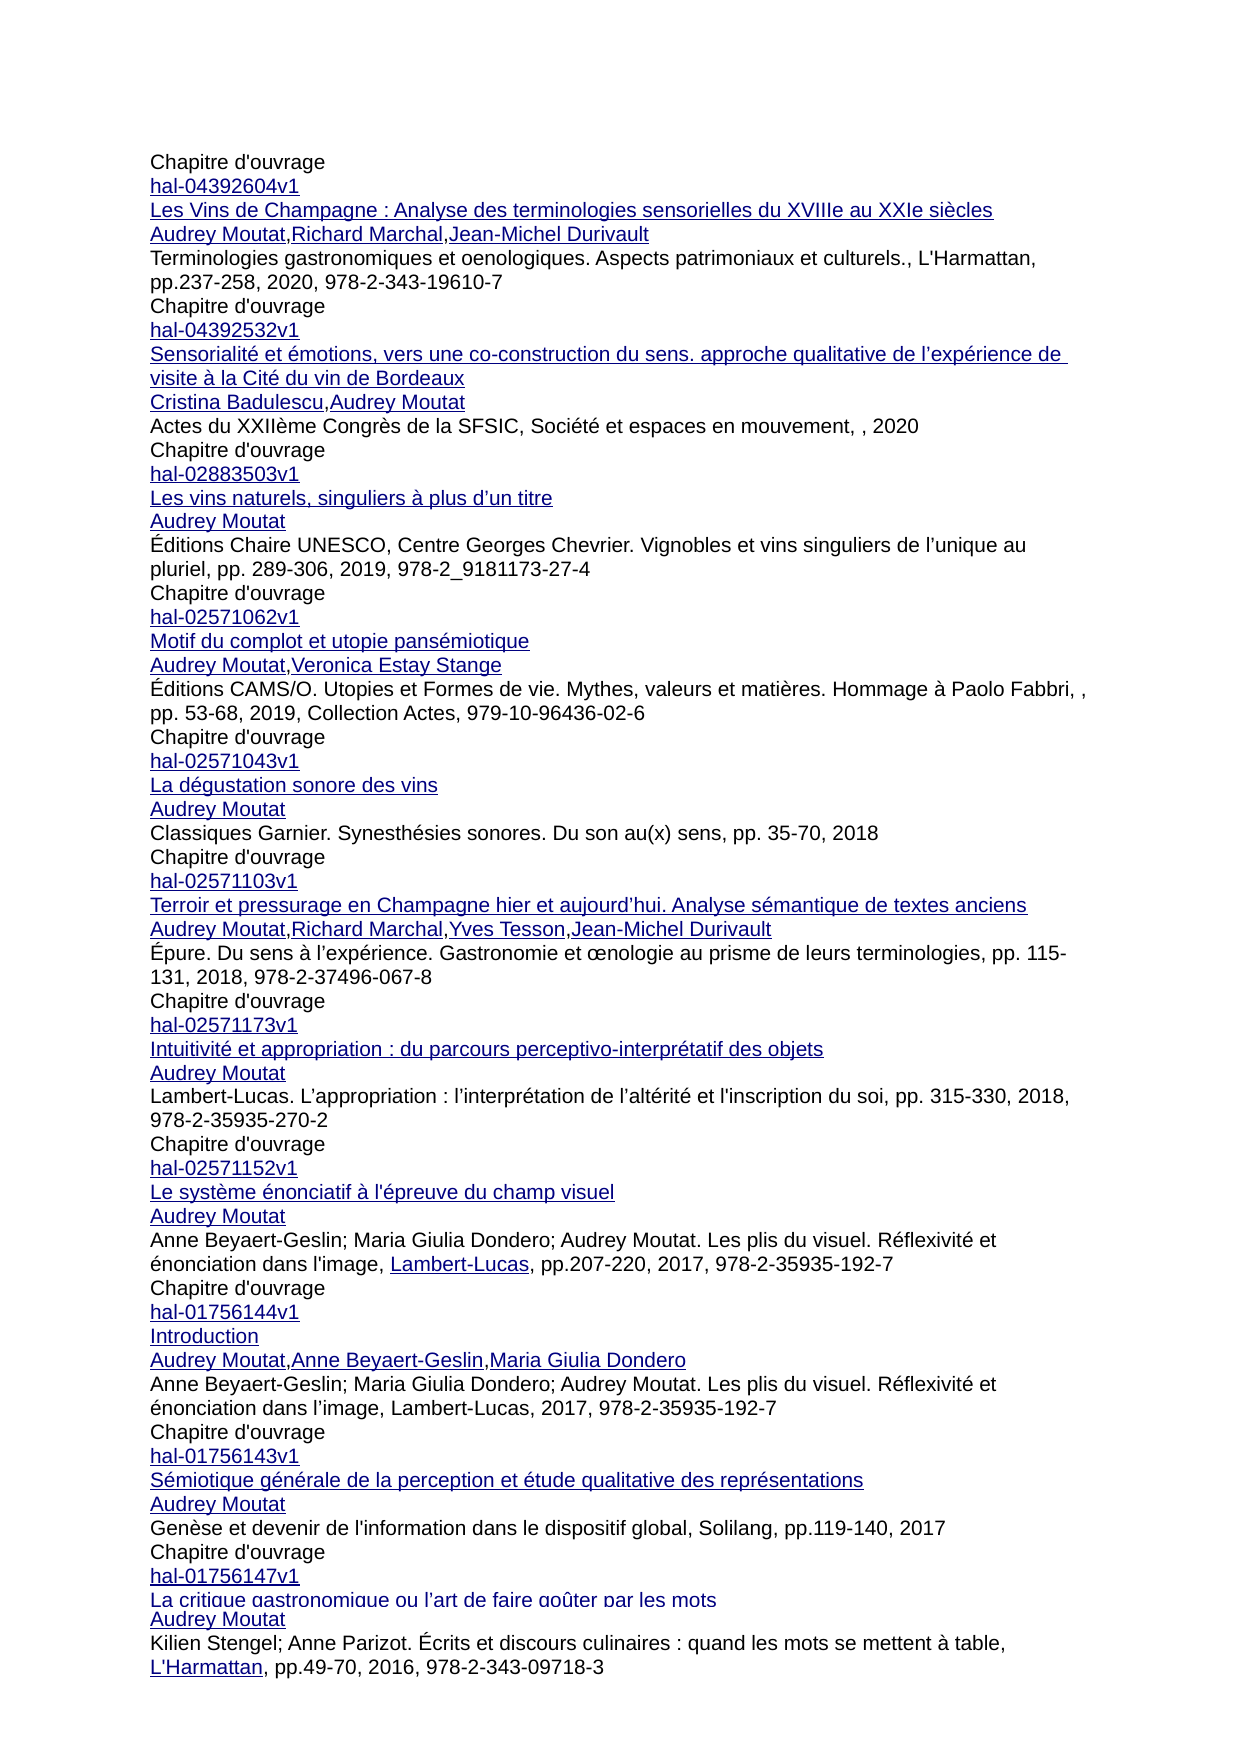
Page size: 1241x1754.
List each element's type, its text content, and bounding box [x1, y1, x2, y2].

table_cell La critique gastronomique ou l’art de faire goûter par les mots Audrey Moutat Kilien Stengel; Anne Parizot. Écrits et discours culinaires : quand les mots se mettent à table, L'Harmattan, pp.49-70, 2016, 978-2-343-09718-3 [150, 1588, 1090, 1679]
table_cell Sensorialité et émotions, vers une co-construction du sens. approche qualitative de l’expérience de visite à la Cité du vin de Bordeaux Cristina Badulescu,Audrey Moutat Actes du XXIIème Congrès de la SFSIC, Société et espaces en mouvement, , 2020 Chapitre d'ouvrage hal-02883503v1 [150, 342, 1090, 485]
table_cell Intuitivité et appropriation : du parcours perceptivo-interprétatif des objets Audrey Moutat Lambert-Lucas. L’appropriation : l’interprétation de l’altérité et l'inscription du soi, pp. 315-330, 2018, 978-2-35935-270-2 Chapitre d'ouvrage hal-02571152v1 [150, 1036, 1090, 1180]
table_cell Motif du complot et utopie pansémiotique Audrey Moutat,Veronica Estay Stange Éditions CAMS/O. Utopies et Formes de vie. Mythes, valeurs et matières. Hommage à Paolo Fabbri, , pp. 53-68, 2019, Collection Actes, 979-10-96436-02-6 Chapitre d'ouvrage hal-02571043v1 [150, 629, 1090, 773]
table_cell Accords, désaccords et raccords dans l’art Veronica Estay Stange,Audrey Moutat AFS Éditions. (Dés)accords. À la recherche de la différence propice.Actes du congrès de l’AFS 2019, , pp.403-410, 2021, 9791095835028 Chapitre d'ouvrage hal-04392604v1 [150, 150, 1090, 198]
table_cell Les vins naturels, singuliers à plus d’un titre Audrey Moutat Éditions Chaire UNESCO, Centre Georges Chevrier. Vignobles et vins singuliers de l’unique au pluriel, pp. 289-306, 2019, 978-2_9181173-27-4 Chapitre d'ouvrage hal-02571062v1 [150, 485, 1090, 629]
table_cell Les Vins de Champagne : Analyse des terminologies sensorielles du XVIIIe au XXIe siècles Audrey Moutat,Richard Marchal,Jean-Michel Durivault Terminologies gastronomiques et oenologiques. Aspects patrimoniaux et culturels., L'Harmattan, pp.237-258, 2020, 978-2-343-19610-7 Chapitre d'ouvrage hal-04392532v1 [150, 198, 1090, 342]
table_cell Sémiotique générale de la perception et étude qualitative des représentations Audrey Moutat Genèse et devenir de l'information dans le dispositif global, Solilang, pp.119-140, 2017 Chapitre d'ouvrage hal-01756147v1 [150, 1468, 1090, 1587]
table_cell Le système énonciatif à l'épreuve du champ visuel Audrey Moutat Anne Beyaert-Geslin; Maria Giulia Dondero; Audrey Moutat. Les plis du visuel. Réflexivité et énonciation dans l'image, Lambert-Lucas, pp.207-220, 2017, 978-2-35935-192-7 Chapitre d'ouvrage hal-01756144v1 [150, 1180, 1090, 1324]
table_cell La dégustation sonore des vins Audrey Moutat Classiques Garnier. Synesthésies sonores. Du son au(x) sens, pp. 35-70, 2018 Chapitre d'ouvrage hal-02571103v1 [150, 773, 1090, 893]
table_cell Terroir et pressurage en Champagne hier et aujourd’hui. Analyse sémantique de textes anciens Audrey Moutat,Richard Marchal,Yves Tesson,Jean-Michel Durivault Épure. Du sens à l’expérience. Gastronomie et œnologie au prisme de leurs terminologies, pp. 115-131, 2018, 978-2-37496-067-8 Chapitre d'ouvrage hal-02571173v1 [150, 893, 1090, 1036]
table_cell Introduction Audrey Moutat,Anne Beyaert-Geslin,Maria Giulia Dondero Anne Beyaert-Geslin; Maria Giulia Dondero; Audrey Moutat. Les plis du visuel. Réflexivité et énonciation dans l’image, Lambert-Lucas, 2017, 978-2-35935-192-7 Chapitre d'ouvrage hal-01756143v1 [150, 1324, 1090, 1468]
